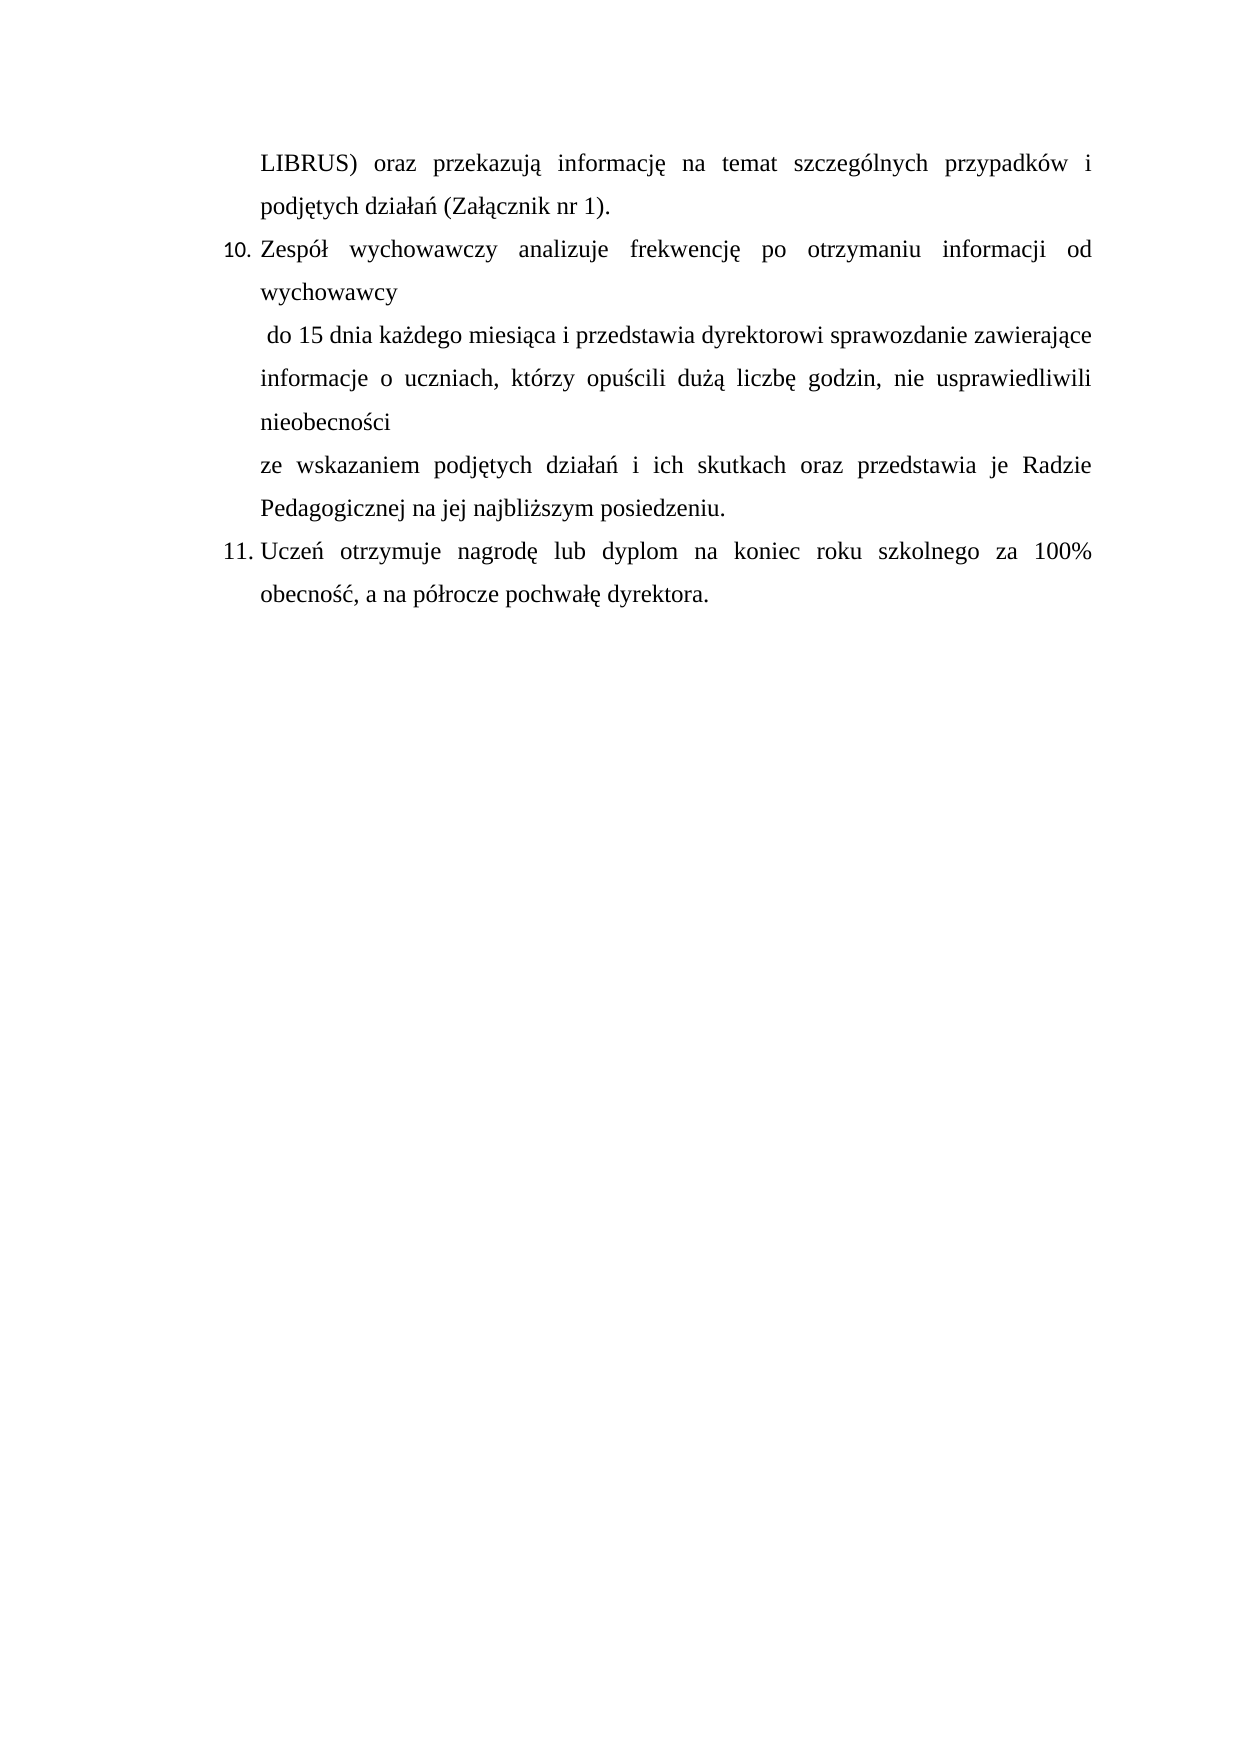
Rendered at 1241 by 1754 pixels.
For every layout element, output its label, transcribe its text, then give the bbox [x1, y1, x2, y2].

list Zespół wychowawczy analizuje frekwencję po otrzymaniu informacji od wychowawcy do 15 dnia każdego miesiąca i przedstawia dyrektorowi sprawozdanie zawierające informacje o uczniach, którzy opuścili dużą liczbę godzin, nie usprawiedliwili nieobecności ze wskazaniem podjętych działań i ich skutkach oraz przedstawia je Radzie Pedagogicznej na jej najbliższym posiedzeniu. [223, 234, 1093, 522]
list LIBRUS) oraz przekazują informację na temat szczególnych przypadków i podjętych działań (Załącznik nr 1). [223, 148, 1093, 219]
list Uczeń otrzymuje nagrodę lub dyplom na koniec roku szkolnego za 100% obecność, a na półrocze pochwałę dyrektora. [223, 536, 1093, 608]
